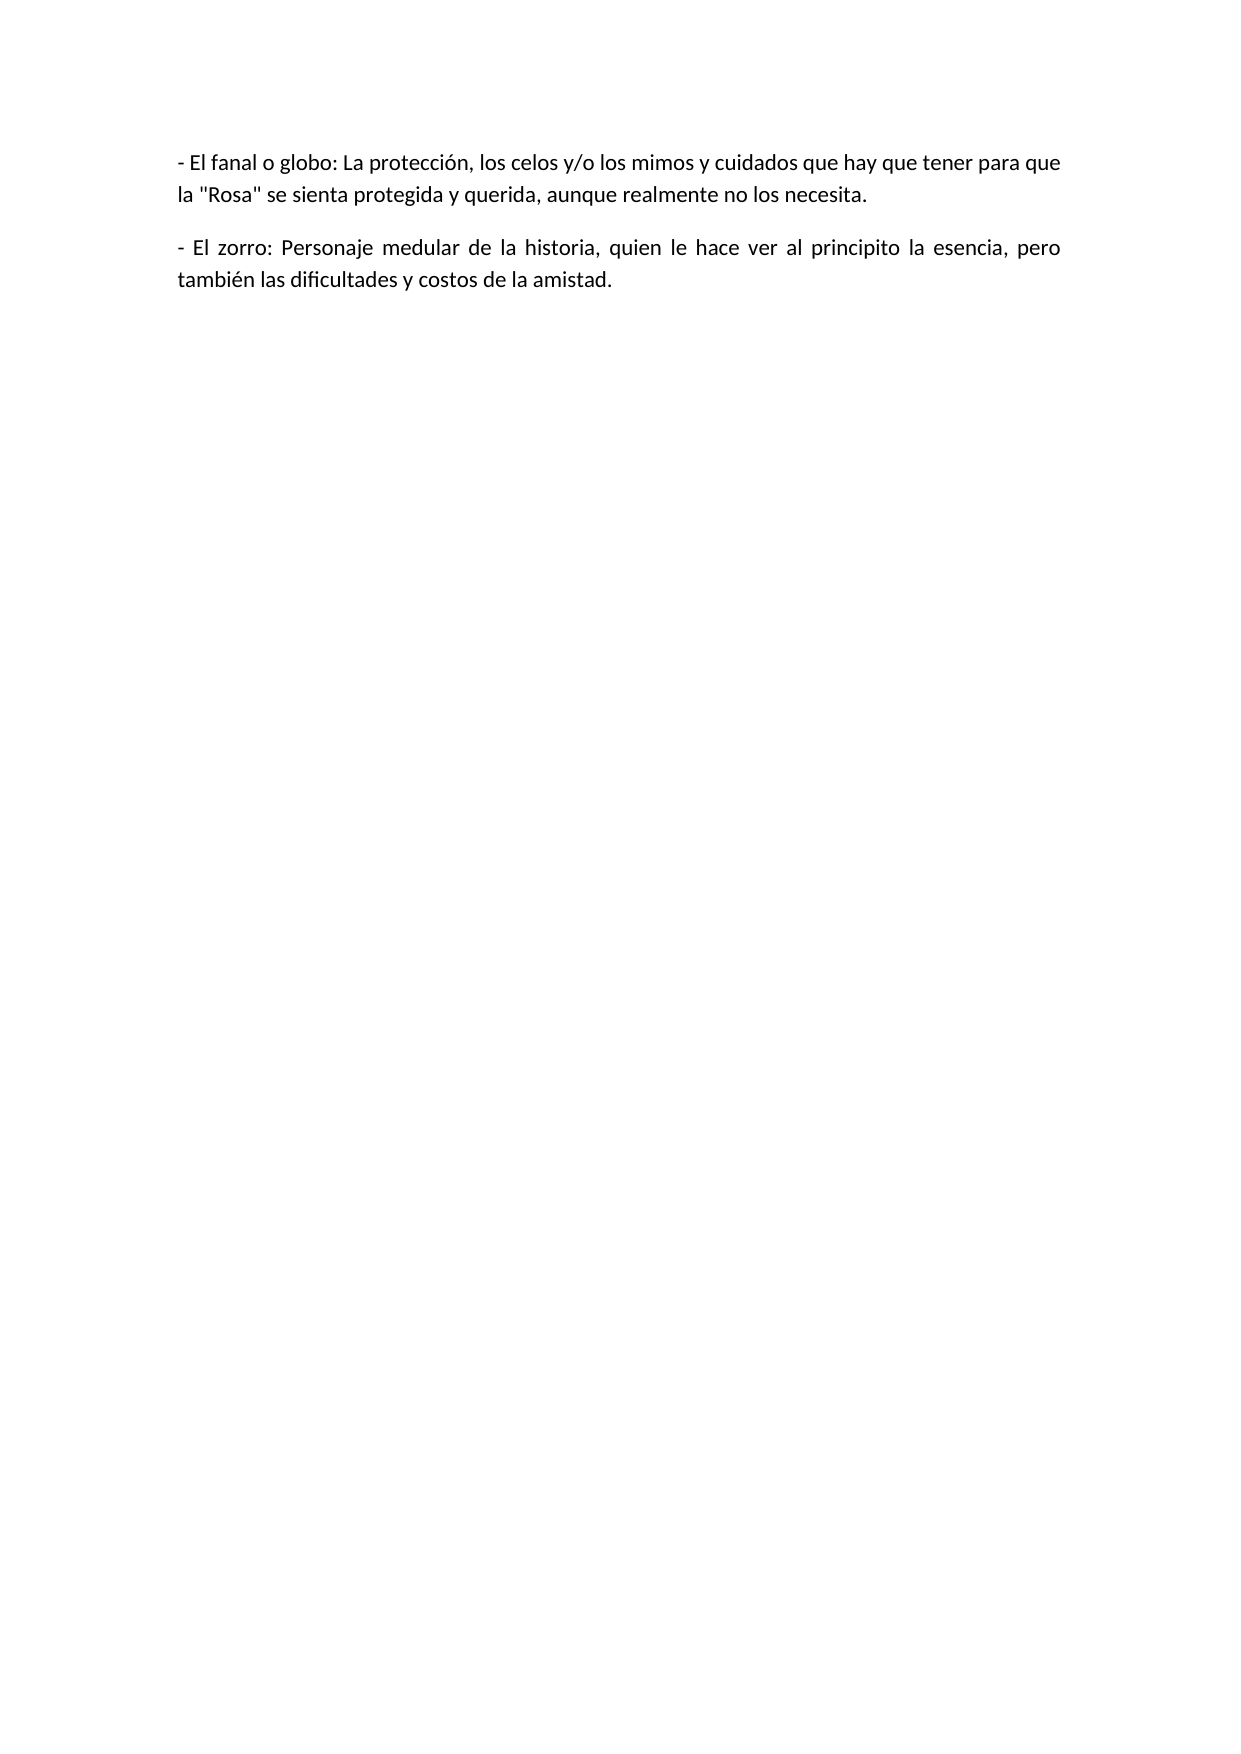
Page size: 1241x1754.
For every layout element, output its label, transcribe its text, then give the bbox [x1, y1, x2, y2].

text - El zorro: Personaje medular de la historia, quien le hace ver al principito la esencia, pero también las dificultades y costos de la amistad. [177, 233, 1063, 293]
text - El fanal o globo: La protección, los celos y/o los mimos y cuidados que hay que tener para que la "Rosa" se sienta protegida y querida, aunque realmente no los necesita. [177, 148, 1063, 208]
